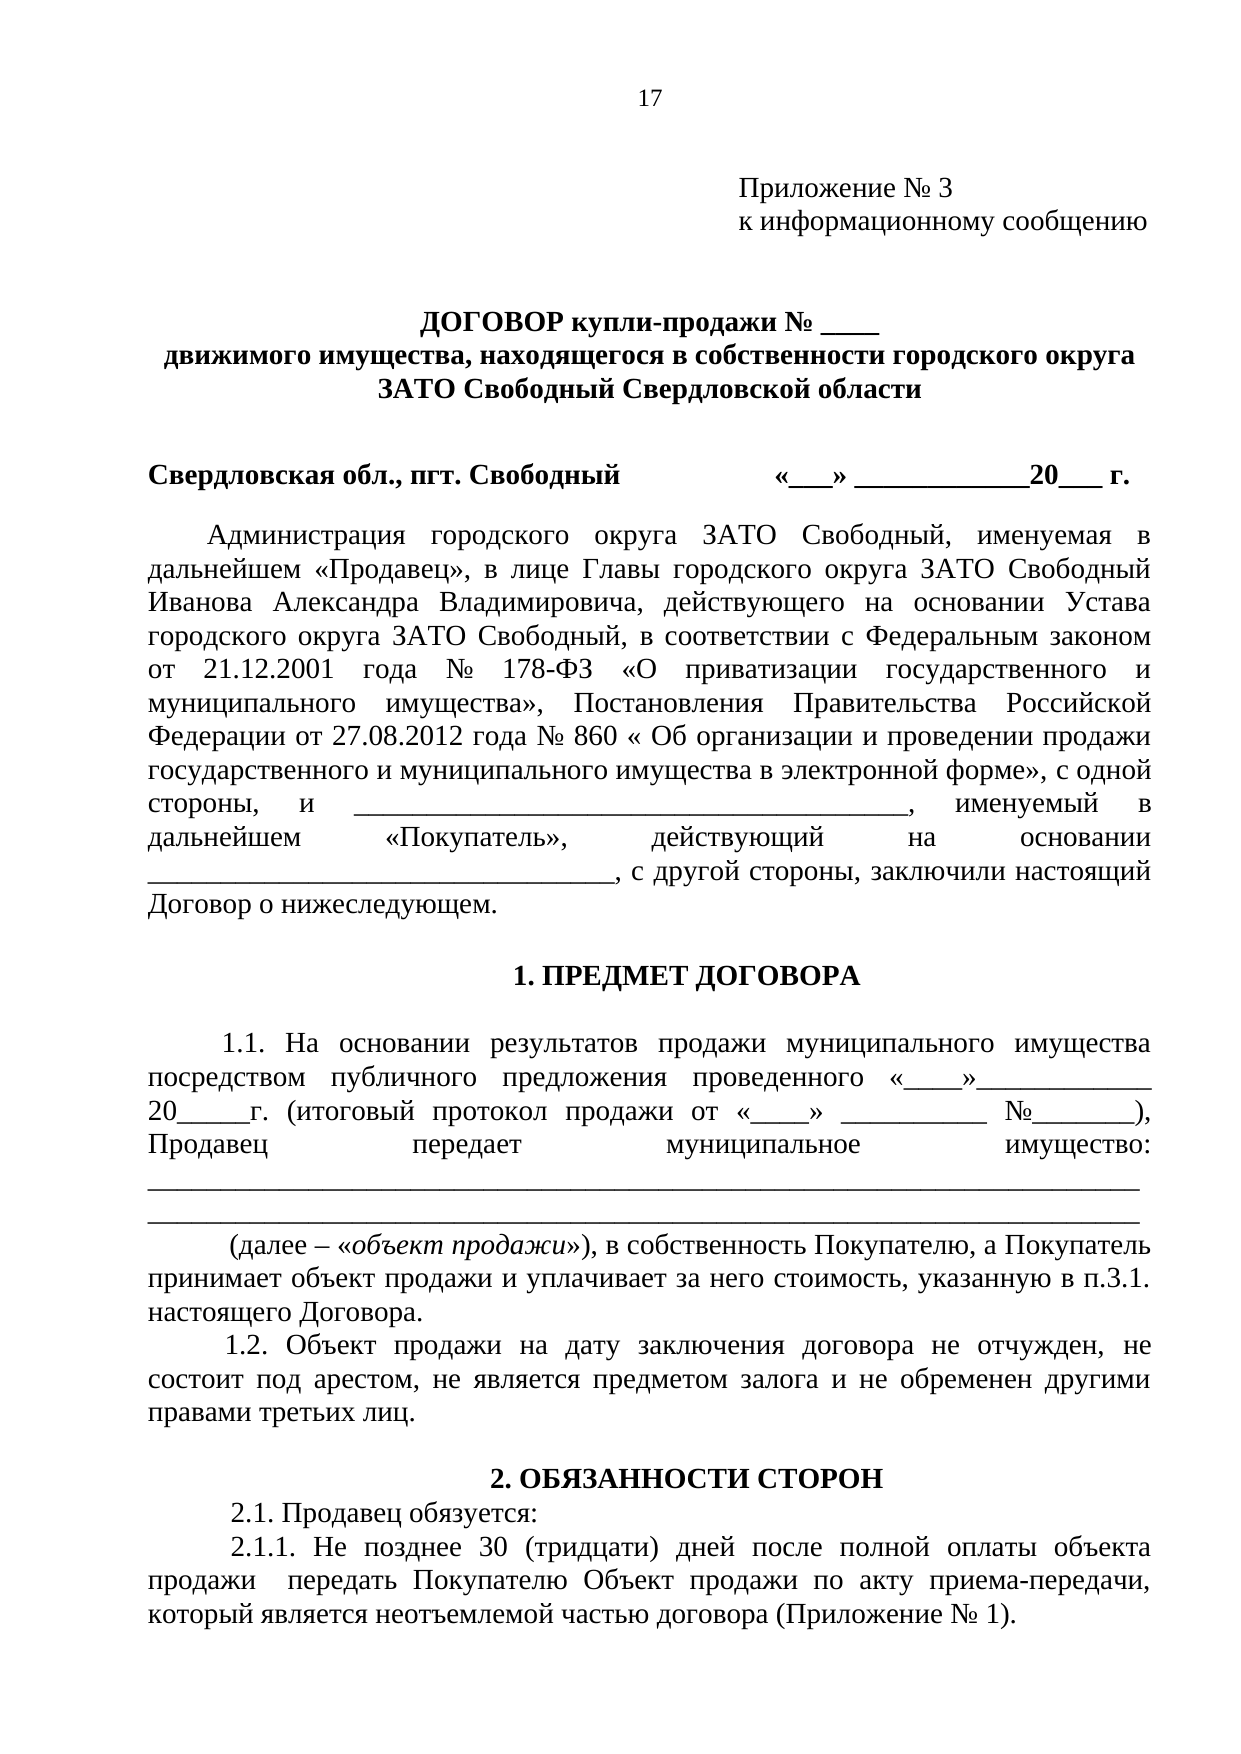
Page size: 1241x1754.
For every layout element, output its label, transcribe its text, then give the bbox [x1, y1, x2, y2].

text Администрация городского округа ЗАТО Свободный, именуемая в дальнейшем «Продавец», в лице Главы городского округа ЗАТО Свободный Иванова Александра Владимировича, действующего на основании Устава городского округа ЗАТО Свободный, в соответствии с Федеральным законом от 21.12.2001 года № 178-ФЗ «О приватизации государственного и муниципального имущества», Постановления Правительства Российской Федерации от 27.08.2012 года № 860 « Об организации и проведении продажи государственного и муниципального имущества в электронной форме», с одной стороны, и ______________________________________, именуемый в дальнейшем «Покупатель», действующий на основании ________________________________, с другой стороны, заключили настоящий Договор о нижеследующем. [148, 517, 1152, 920]
text 2.1. Продавец обязуется: [148, 1495, 1152, 1529]
text 1.1. На основании результатов продажи муниципального имущества посредством публичного предложения проведенного «____»____________ 20_____г. (итоговый протокол продажи от «____» __________ №_______), Продавец передает муниципальное имущество: ____________________________________________________________________ [148, 1026, 1152, 1193]
text 1. ПРЕДМЕТ ДОГОВОРА [148, 958, 1152, 992]
text к информационному сообщению [148, 203, 1152, 237]
text ДОГОВОР купли-продажи № ____ [148, 304, 1152, 337]
text Свердловская обл., пгт. Свободный «___» ____________20___ г. [148, 457, 1152, 491]
text движимого имущества, находящегося в собственности городского округа ЗАТО Свободный Свердловской области [148, 337, 1152, 404]
text 2.1.1. Не позднее 30 (тридцати) дней после полной оплаты объекта продажи передать Покупателю Объект продажи по акту приема-передачи, который является неотъемлемой частью договора (Приложение № 1). [148, 1529, 1152, 1629]
text 1.2. Объект продажи на дату заключения договора не отчужден, не состоит под арестом, не является предметом залога и не обременен другими правами третьих лиц. [148, 1327, 1152, 1428]
text 2. ОБЯЗАННОСТИ СТОРОН [148, 1462, 1152, 1495]
text (далее – «объект продажи»), в собственность Покупателю, а Покупатель принимает объект продажи и уплачивает за него стоимость, указанную в п.3.1. настоящего Договора. [148, 1227, 1152, 1327]
text Приложение № 3 [148, 170, 1152, 203]
text ____________________________________________________________________ [148, 1193, 1152, 1227]
